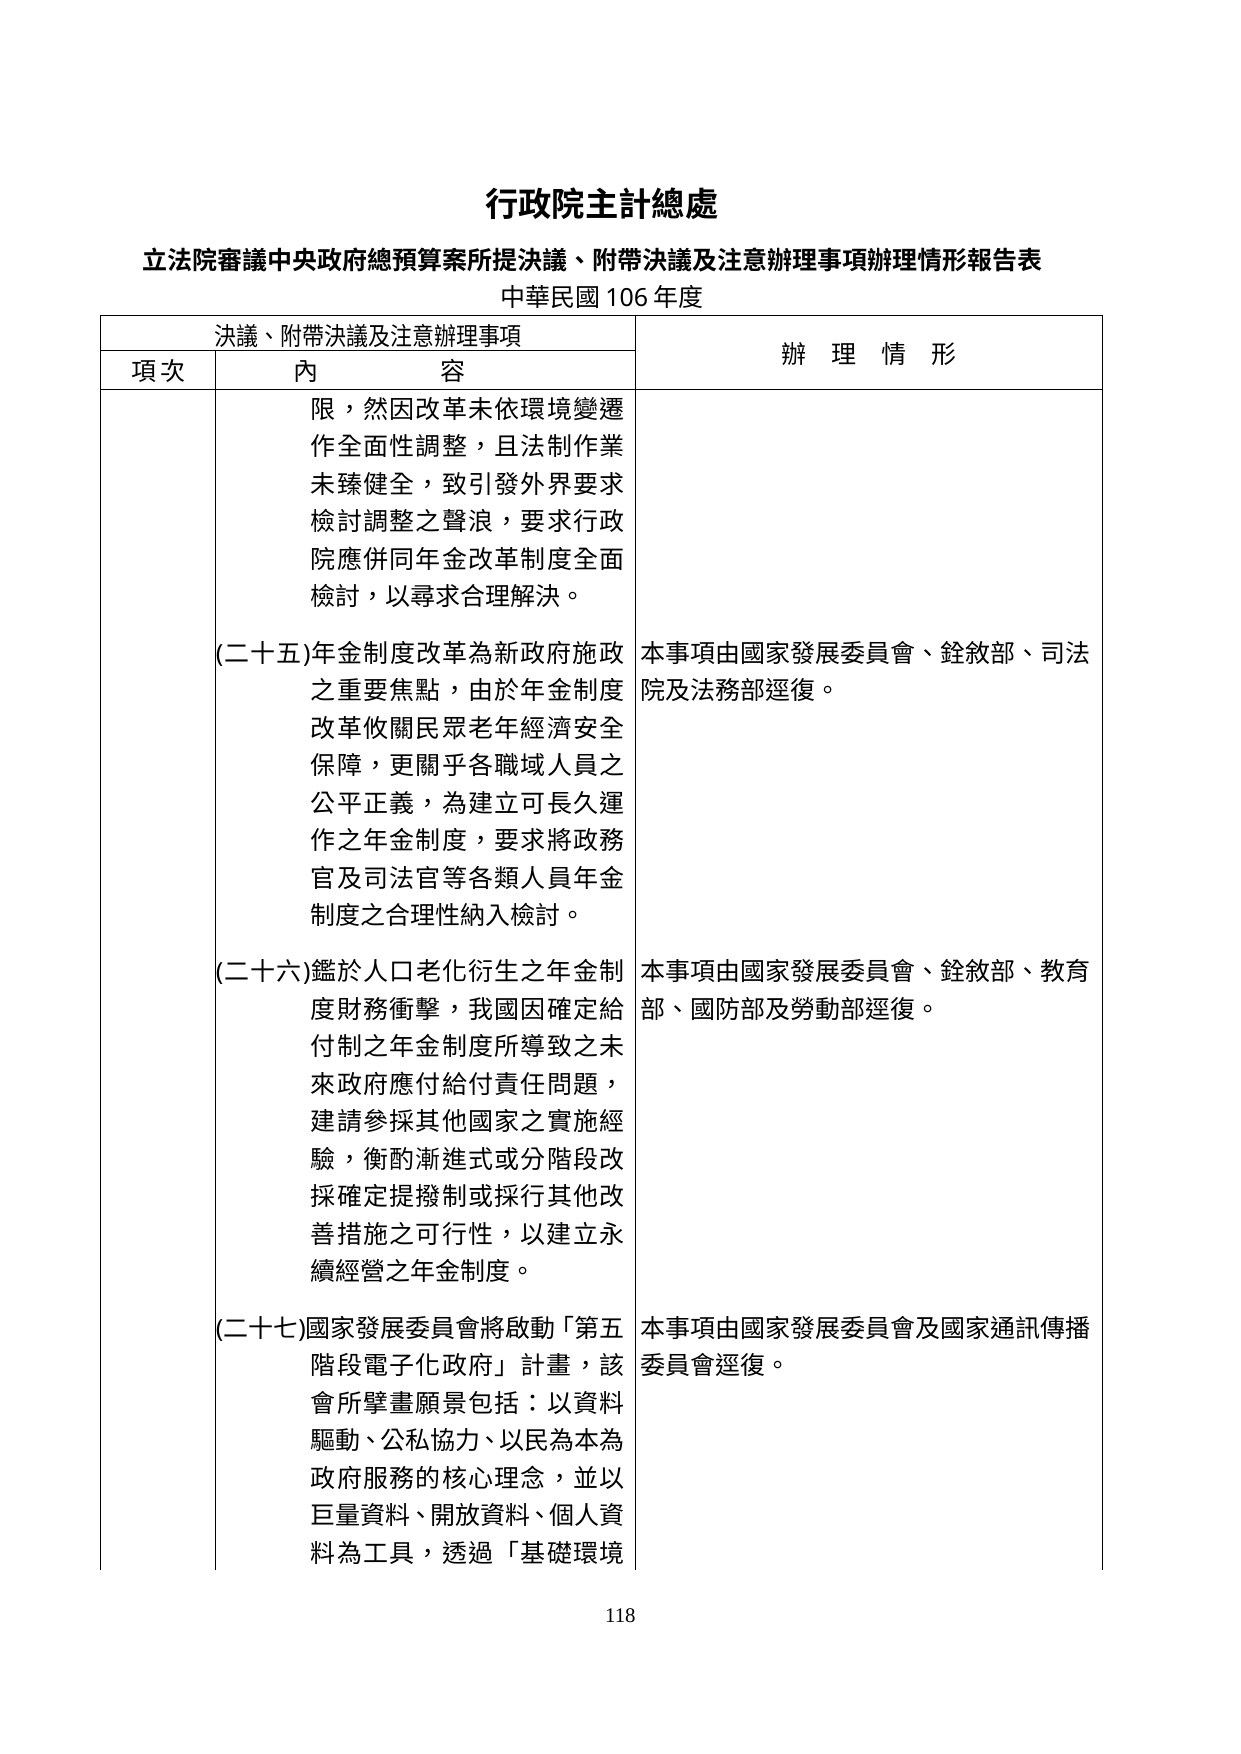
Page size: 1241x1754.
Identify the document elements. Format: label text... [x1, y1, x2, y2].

table_cell [101, 951, 215, 1307]
table_cell [636, 390, 1102, 632]
table_cell [101, 1308, 215, 1570]
table_header 行政院主計總處 立法院審議中央政府總預算案所提決議、附帶決議及注意辦理事項辦理情形報告表 中華民國106年度 [101, 165, 1102, 314]
table_cell 內 容 [216, 351, 635, 389]
table_cell 決議、附帶決議及注意辦理事項 [101, 316, 635, 350]
table_cell [101, 390, 215, 632]
table_cell [101, 633, 215, 951]
table_cell 限，然因改革未依環境變遷作全面性調整，且法制作業未臻健全，致引發外界要求檢討調整之聲浪，要求行政院應併同年金改革制度全面檢討，以尋求合理解決。 [216, 390, 635, 632]
table_cell (二十七)國家發展委員會將啟動「第五階段電子化政府」計畫，該會所擘畫願景包括：以資料驅動、公私協力、以民為本為政府服務的核心理念，並以巨量資料、開放資料、個人資料為工具，透過「基礎環境 [216, 1308, 635, 1570]
table_cell 辦理情形 [636, 316, 1102, 389]
table_cell 本事項由國家發展委員會、銓敘部、教育部、國防部及勞動部逕復。 [636, 951, 1102, 1307]
table_cell (二十五)年金制度改革為新政府施政之重要焦點，由於年金制度改革攸關民眾老年經濟安全保障，更關乎各職域人員之公平正義，為建立可長久運作之年金制度，要求將政務官及司法官等各類人員年金制度之合理性納入檢討。 [216, 633, 635, 951]
table_cell 項次 [101, 351, 215, 389]
table_cell 本事項由國家發展委員會、銓敘部、司法院及法務部逕復。 [636, 633, 1102, 951]
table_cell 本事項由國家發展委員會及國家通訊傳播委員會逕復。 [636, 1308, 1102, 1570]
table_cell (二十六)鑑於人口老化衍生之年金制度財務衝擊，我國因確定給付制之年金制度所導致之未來政府應付給付責任問題，建請參採其他國家之實施經驗，衡酌漸進式或分階段改採確定提撥制或採行其他改善措施之可行性，以建立永續經營之年金制度。 [216, 951, 635, 1307]
